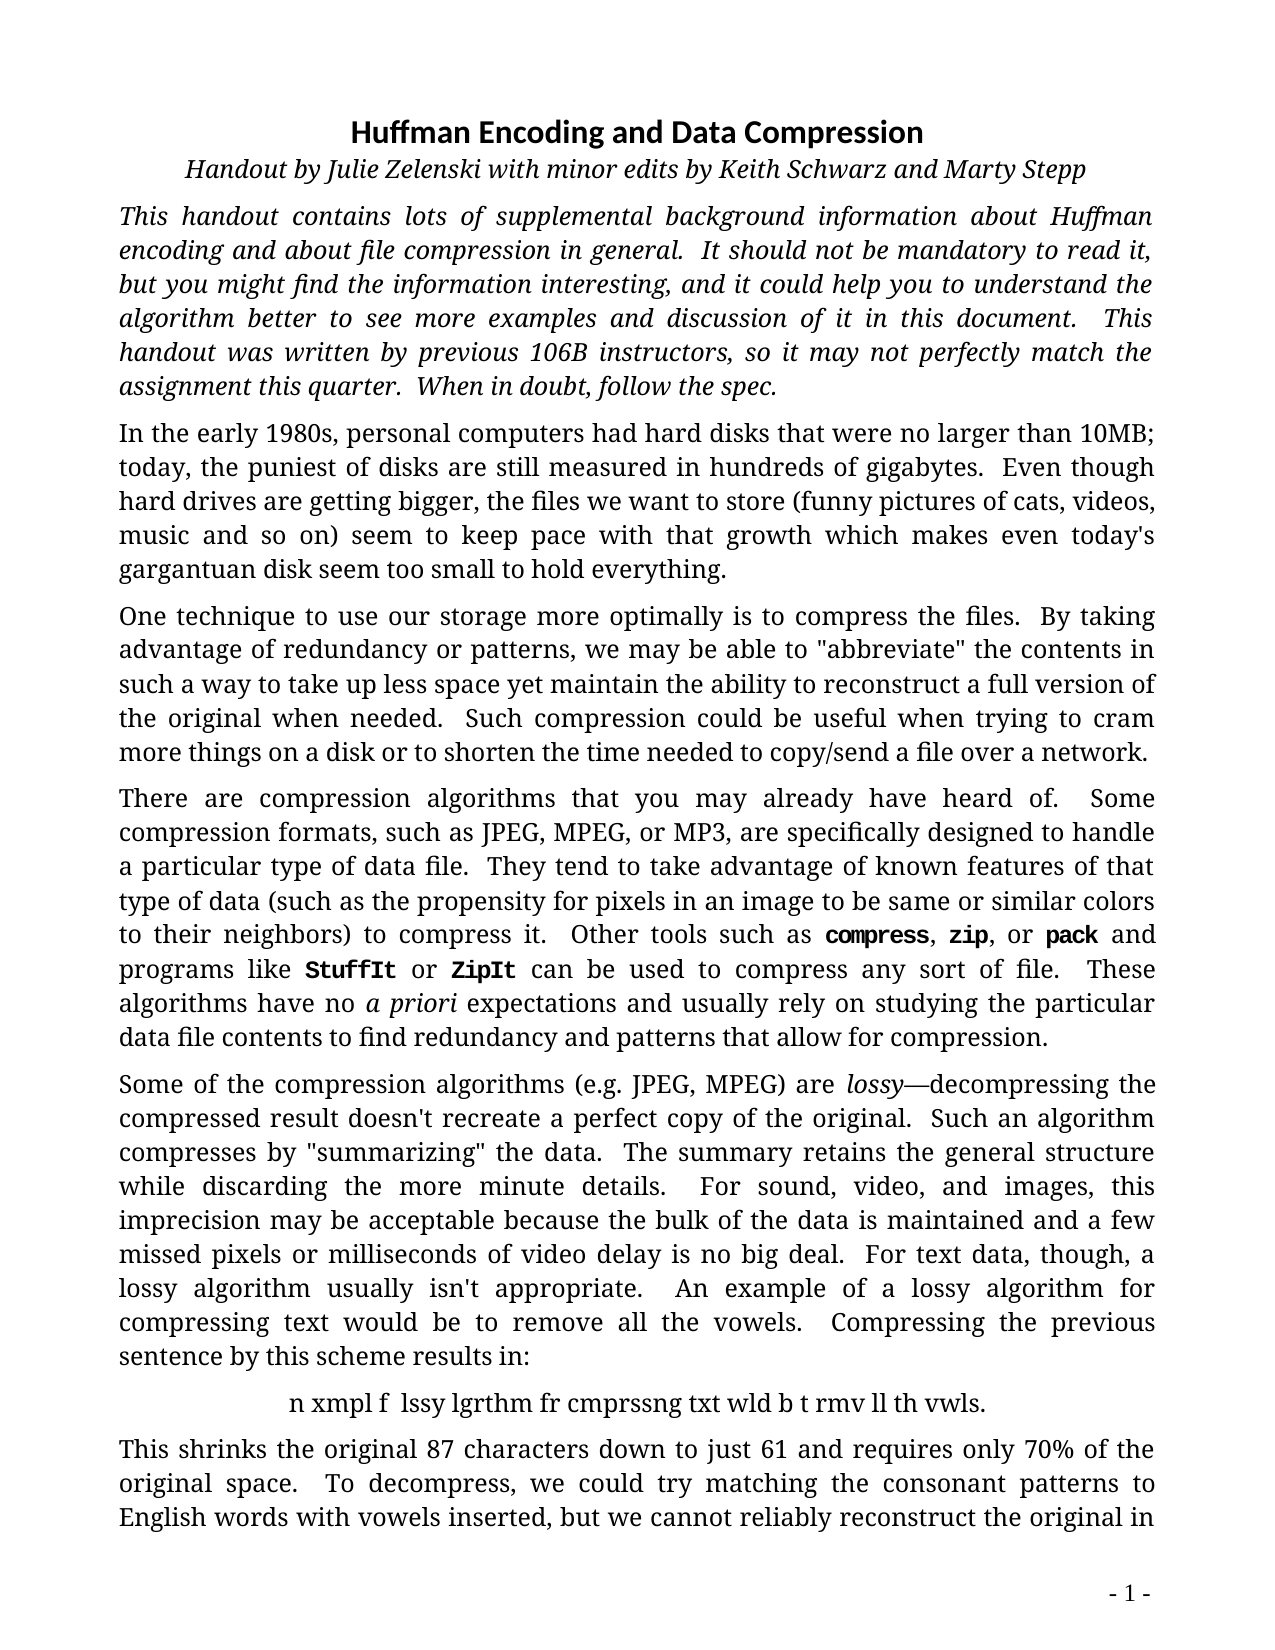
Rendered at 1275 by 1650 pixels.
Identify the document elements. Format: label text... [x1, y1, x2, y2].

text One technique to use our storage more optimally is to compress the files. By taking advantage of redundancy or patterns, we may be able to "abbreviate" the contents in such a way to take up less space yet maintain the ability to reconstruct a full version of the original when needed. Such compression could be useful when trying to cram more things on a disk or to shorten the time needed to copy/send a file over a network. [118, 598, 1156, 768]
text This shrinks the original 87 characters down to just 61 and requires only 70% of the original space. To decompress, we could try matching the consonant patterns to English words with vowels inserted, but we cannot reliably reconstruct the original in [118, 1432, 1156, 1534]
text n xmpl f lssy lgrthm fr cmprssng txt wld b t rmv ll th vwls. [118, 1385, 1156, 1419]
text There are compression algorithms that you may already have heard of. Some compression formats, such as JPEG, MPEG, or MP3, are specifically designed to handle a particular type of data file. They tend to take advantage of known features of that type of data (such as the propensity for pixels in an image to be same or similar colors to their neighbors) to compress it. Other tools such as compress, zip, or pack and programs like StuffIt or ZipIt can be used to compress any sort of file. These algorithms have no a priori expectations and usually rely on studying the particular data file contents to find redundancy and patterns that allow for compression. [118, 781, 1156, 1054]
text Some of the compression algorithms (e.g. JPEG, MPEG) are lossy—decompressing the compressed result doesn't recreate a perfect copy of the original. Such an algorithm compresses by "summarizing" the data. The summary retains the general structure while discarding the more minute details. For sound, video, and images, this imprecision may be acceptable because the bulk of the data is maintained and a few missed pixels or milliseconds of video delay is no big deal. For text data, though, a lossy algorithm usually isn't appropriate. An example of a lossy algorithm for compressing text would be to remove all the vowels. Compressing the previous sentence by this scheme results in: [118, 1066, 1156, 1373]
text In the early 1980s, personal computers had hard disks that were no larger than 10MB; today, the puniest of disks are still measured in hundreds of gigabytes. Even though hard drives are getting bigger, the files we want to store (funny pictures of cats, videos, music and so on) seem to keep pace with that growth which makes even today's gargantuan disk seem too small to hold everything. [118, 415, 1156, 586]
text This handout contains lots of supplemental background information about Huffman encoding and about file compression in general. It should not be mandatory to read it, but you might find the information interesting, and it could help you to understand the algorithm better to see more examples and discussion of it in this document. This handout was written by previous 106B instructors, so it may not perfectly match the assignment this quarter. When in doubt, follow the spec. [118, 198, 1156, 403]
text Handout by Julie Zelenski with minor edits by Keith Schwarz and Marty Stepp [118, 152, 1156, 186]
subtitle Huffman Encoding and Data Compression [118, 118, 1156, 152]
